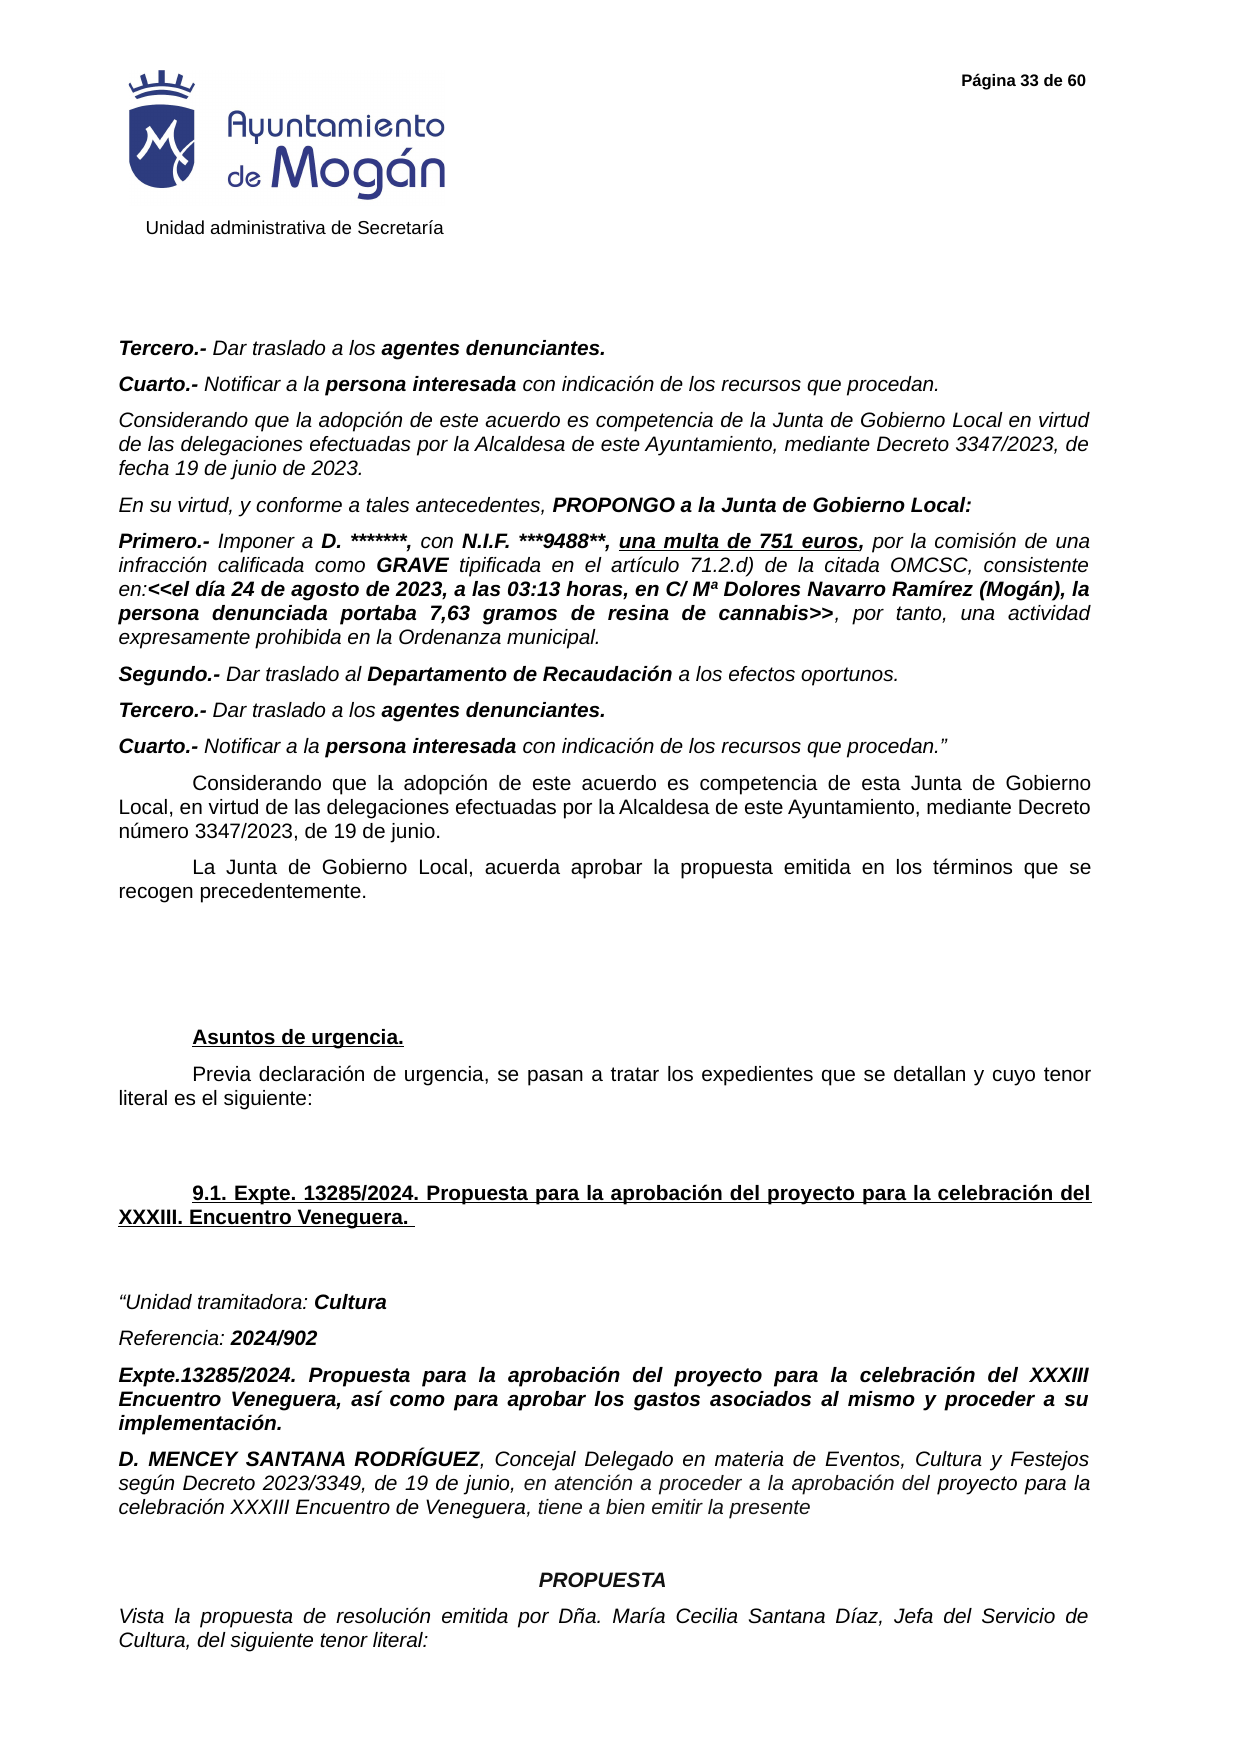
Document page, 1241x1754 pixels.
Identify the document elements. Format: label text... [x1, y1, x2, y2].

text Asuntos de urgencia. [118, 1025, 1092, 1049]
text Tercero.- Dar traslado a los agentes denunciantes. [118, 335, 1092, 359]
text D. MENCEY SANTANA RODRÍGUEZ, Concejal Delegado en materia de Eventos, Cultura y Festejos según Decreto 2023/3349, de 19 de junio, en atención a proceder a la aprobación del proyecto para la celebración XXXIII Encuentro de Veneguera, tiene a bien emitir la presente [118, 1447, 1092, 1519]
text Tercero.- Dar traslado a los agentes denunciantes. [118, 698, 1092, 722]
text Expte.13285/2024. Propuesta para la aprobación del proyecto para la celebración del XXXIII Encuentro Veneguera, así como para aprobar los gastos asociados al mismo y proceder a su implementación. [118, 1362, 1092, 1434]
text Cuarto.- Notificar a la persona interesada con indicación de los recursos que procedan.” [118, 734, 1092, 758]
text La Junta de Gobierno Local, acuerda aprobar la propuesta emitida en los términos que se recogen precedentemente. [118, 855, 1092, 903]
text PROPUESTA [118, 1568, 1092, 1592]
picture [128, 70, 445, 206]
text Cuarto.- Notificar a la persona interesada con indicación de los recursos que procedan. [118, 372, 1092, 396]
text Segundo.- Dar traslado al Departamento de Recaudación a los efectos oportunos. [118, 661, 1092, 685]
text Previa declaración de urgencia, se pasan a tratar los expedientes que se detallan y cuyo tenor literal es el siguiente: [118, 1061, 1092, 1109]
text Referencia: 2024/902 [118, 1326, 1092, 1350]
text 9.1. Expte. 13285/2024. Propuesta para la aprobación del proyecto para la celebración del XXXIII. Encuentro Veneguera. [118, 1181, 1092, 1229]
text “Unidad tramitadora: Cultura [118, 1289, 1092, 1313]
text Considerando que la adopción de este acuerdo es competencia de la Junta de Gobierno Local en virtud de las delegaciones efectuadas por la Alcaldesa de este Ayuntamiento, mediante Decreto 3347/2023, de fecha 19 de junio de 2023. [118, 408, 1092, 480]
text En su virtud, y conforme a tales antecedentes, PROPONGO a la Junta de Gobierno Local: [118, 493, 1092, 517]
text Vista la propuesta de resolución emitida por Dña. María Cecilia Santana Díaz, Jefa del Servicio de Cultura, del siguiente tenor literal: [118, 1604, 1092, 1652]
text Considerando que la adopción de este acuerdo es competencia de esta Junta de Gobierno Local, en virtud de las delegaciones efectuadas por la Alcaldesa de este Ayuntamiento, mediante Decreto número 3347/2023, de 19 de junio. [118, 771, 1092, 843]
text Primero.- Imponer a D. *******, con N.I.F. ***9488**, una multa de 751 euros, por la comisión de una infracción calificada como GRAVE tipificada en el artículo 71.2.d) de la citada OMCSC, consistente en:<<el día 24 de agosto de 2023, a las 03:13 horas, en C/ Mª Dolores Navarro Ramírez (Mogán), la persona denunciada portaba 7,63 gramos de resina de cannabis>>, por tanto, una actividad expresamente prohibida en la Ordenanza municipal. [118, 529, 1092, 649]
